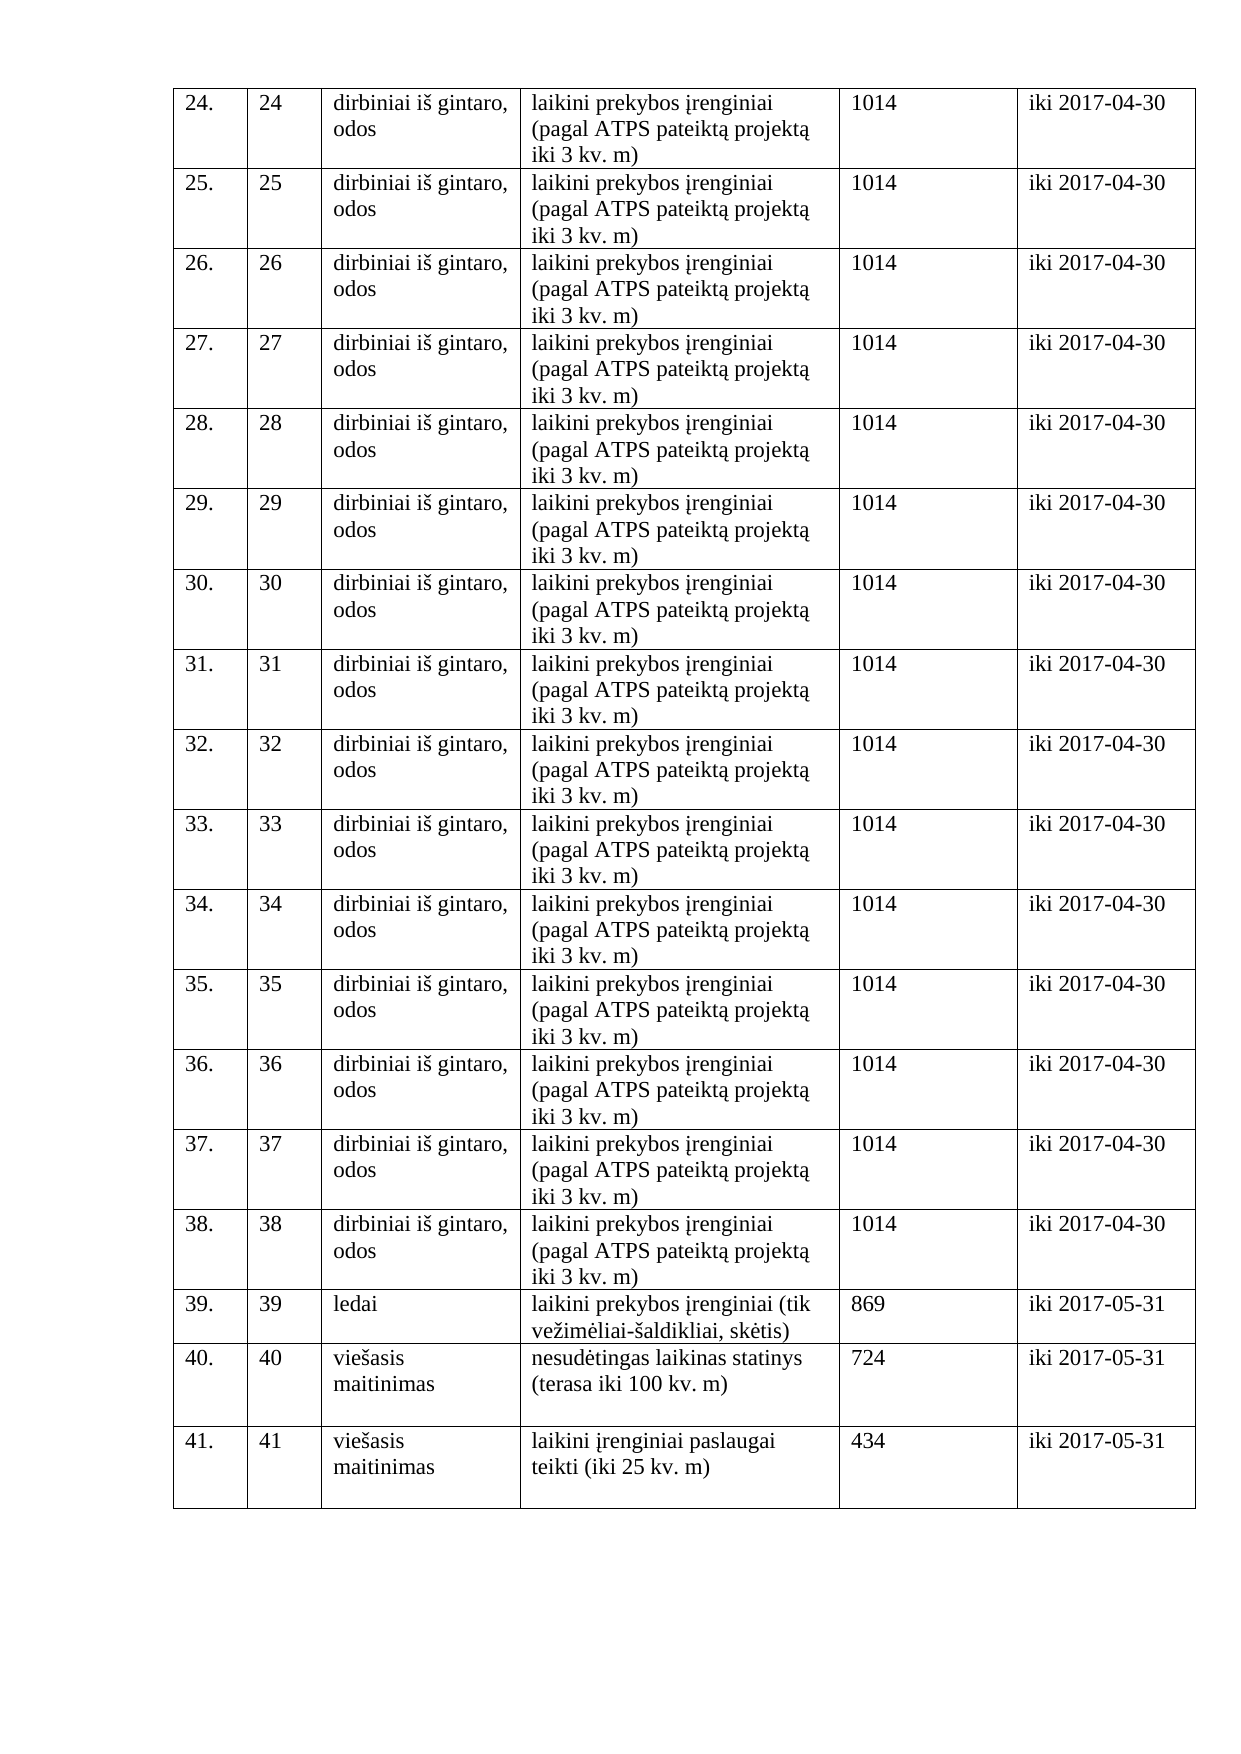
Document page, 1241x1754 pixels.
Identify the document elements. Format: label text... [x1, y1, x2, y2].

table_cell dirbiniai iš gintaro, odos [322, 1050, 520, 1129]
table_cell 1014 [840, 89, 1017, 168]
table_cell dirbiniai iš gintaro, odos [322, 169, 520, 248]
table_cell laikini prekybos įrenginiai (pagal ATPS pateiktą projektą iki 3 kv. m) [521, 1050, 839, 1129]
table_cell iki 2017-04-30 [1018, 89, 1195, 168]
table_cell dirbiniai iš gintaro, odos [322, 1130, 520, 1209]
table_cell 28. [174, 409, 247, 488]
table_cell 35. [174, 970, 247, 1049]
table_cell dirbiniai iš gintaro, odos [322, 329, 520, 408]
table_cell 38 [248, 1210, 321, 1289]
table_cell 1014 [840, 810, 1017, 889]
table_cell 31 [248, 650, 321, 729]
table_cell 25. [174, 169, 247, 248]
table_cell dirbiniai iš gintaro, odos [322, 489, 520, 568]
table_cell 1014 [840, 1050, 1017, 1129]
table_cell iki 2017-04-30 [1018, 249, 1195, 328]
table_cell dirbiniai iš gintaro, odos [322, 570, 520, 648]
table_cell iki 2017-04-30 [1018, 570, 1195, 648]
table_cell 32 [248, 730, 321, 809]
table_cell dirbiniai iš gintaro, odos [322, 810, 520, 889]
table_cell 32. [174, 730, 247, 809]
table_cell iki 2017-04-30 [1018, 730, 1195, 809]
table_cell 1014 [840, 570, 1017, 648]
table_cell 27 [248, 329, 321, 408]
table_cell 434 [840, 1427, 1017, 1508]
table_cell 29. [174, 489, 247, 568]
table_cell 30. [174, 570, 247, 648]
table_cell 39. [174, 1290, 247, 1343]
table_cell laikini prekybos įrenginiai (pagal ATPS pateiktą projektą iki 3 kv. m) [521, 1130, 839, 1209]
table_cell 40 [248, 1344, 321, 1426]
table_cell 41 [248, 1427, 321, 1508]
table_cell laikini prekybos įrenginiai (pagal ATPS pateiktą projektą iki 3 kv. m) [521, 890, 839, 969]
table_cell laikini prekybos įrenginiai (pagal ATPS pateiktą projektą iki 3 kv. m) [521, 650, 839, 729]
table_cell 37. [174, 1130, 247, 1209]
table_cell 869 [840, 1290, 1017, 1343]
table_cell iki 2017-04-30 [1018, 1210, 1195, 1289]
table_cell laikini prekybos įrenginiai (pagal ATPS pateiktą projektą iki 3 kv. m) [521, 249, 839, 328]
table_cell viešasis maitinimas [322, 1427, 520, 1508]
table_cell laikini prekybos įrenginiai (pagal ATPS pateiktą projektą iki 3 kv. m) [521, 169, 839, 248]
table_cell 33. [174, 810, 247, 889]
table_cell 25 [248, 169, 321, 248]
table_cell iki 2017-05-31 [1018, 1344, 1195, 1426]
table_cell 1014 [840, 730, 1017, 809]
table_cell 31. [174, 650, 247, 729]
table_cell iki 2017-04-30 [1018, 409, 1195, 488]
table_cell 1014 [840, 970, 1017, 1049]
table_cell 33 [248, 810, 321, 889]
table_cell 36. [174, 1050, 247, 1129]
table_cell 39 [248, 1290, 321, 1343]
table_cell laikini prekybos įrenginiai (pagal ATPS pateiktą projektą iki 3 kv. m) [521, 409, 839, 488]
table_cell 36 [248, 1050, 321, 1129]
table_cell iki 2017-04-30 [1018, 810, 1195, 889]
table_cell dirbiniai iš gintaro, odos [322, 730, 520, 809]
table_cell dirbiniai iš gintaro, odos [322, 1210, 520, 1289]
table_cell ledai [322, 1290, 520, 1343]
table_cell 1014 [840, 1130, 1017, 1209]
table_cell 1014 [840, 1210, 1017, 1289]
table_cell iki 2017-04-30 [1018, 1050, 1195, 1129]
table_cell 1014 [840, 409, 1017, 488]
table_cell 35 [248, 970, 321, 1049]
table_cell 27. [174, 329, 247, 408]
table_cell 24 [248, 89, 321, 168]
table_cell laikini prekybos įrenginiai (pagal ATPS pateiktą projektą iki 3 kv. m) [521, 329, 839, 408]
table_cell iki 2017-04-30 [1018, 489, 1195, 568]
table_cell iki 2017-04-30 [1018, 169, 1195, 248]
table_cell 30 [248, 570, 321, 648]
table_cell 34. [174, 890, 247, 969]
table_cell 28 [248, 409, 321, 488]
table_cell laikini prekybos įrenginiai (tik vežimėliai-šaldikliai, skėtis) [521, 1290, 839, 1343]
table_cell laikini prekybos įrenginiai (pagal ATPS pateiktą projektą iki 3 kv. m) [521, 970, 839, 1049]
table_cell 26. [174, 249, 247, 328]
table_cell iki 2017-04-30 [1018, 970, 1195, 1049]
table_cell 1014 [840, 650, 1017, 729]
table_cell dirbiniai iš gintaro, odos [322, 650, 520, 729]
table_cell 37 [248, 1130, 321, 1209]
table_cell 41. [174, 1427, 247, 1508]
table_cell laikini prekybos įrenginiai (pagal ATPS pateiktą projektą iki 3 kv. m) [521, 810, 839, 889]
table_cell 29 [248, 489, 321, 568]
table_cell dirbiniai iš gintaro, odos [322, 89, 520, 168]
table_cell 24. [174, 89, 247, 168]
table_cell 26 [248, 249, 321, 328]
table_cell laikini prekybos įrenginiai (pagal ATPS pateiktą projektą iki 3 kv. m) [521, 89, 839, 168]
table_cell 34 [248, 890, 321, 969]
table_cell nesudėtingas laikinas statinys (terasa iki 100 kv. m) [521, 1344, 839, 1426]
table_cell dirbiniai iš gintaro, odos [322, 890, 520, 969]
table_cell dirbiniai iš gintaro, odos [322, 409, 520, 488]
table_cell 1014 [840, 329, 1017, 408]
table_cell laikini prekybos įrenginiai (pagal ATPS pateiktą projektą iki 3 kv. m) [521, 570, 839, 648]
table_cell iki 2017-05-31 [1018, 1427, 1195, 1508]
table_cell 1014 [840, 890, 1017, 969]
table_cell 38. [174, 1210, 247, 1289]
table_cell 1014 [840, 489, 1017, 568]
table_cell viešasis maitinimas [322, 1344, 520, 1426]
table_cell iki 2017-04-30 [1018, 890, 1195, 969]
table_cell laikini prekybos įrenginiai (pagal ATPS pateiktą projektą iki 3 kv. m) [521, 489, 839, 568]
table_cell 1014 [840, 249, 1017, 328]
table_cell iki 2017-04-30 [1018, 650, 1195, 729]
table_cell dirbiniai iš gintaro, odos [322, 970, 520, 1049]
table_cell laikini įrenginiai paslaugai teikti (iki 25 kv. m) [521, 1427, 839, 1508]
table_cell 724 [840, 1344, 1017, 1426]
table_cell 40. [174, 1344, 247, 1426]
table_cell iki 2017-04-30 [1018, 329, 1195, 408]
table_cell laikini prekybos įrenginiai (pagal ATPS pateiktą projektą iki 3 kv. m) [521, 1210, 839, 1289]
table_cell iki 2017-04-30 [1018, 1130, 1195, 1209]
table_cell laikini prekybos įrenginiai (pagal ATPS pateiktą projektą iki 3 kv. m) [521, 730, 839, 809]
table_cell 1014 [840, 169, 1017, 248]
table_cell dirbiniai iš gintaro, odos [322, 249, 520, 328]
table_cell iki 2017-05-31 [1018, 1290, 1195, 1343]
